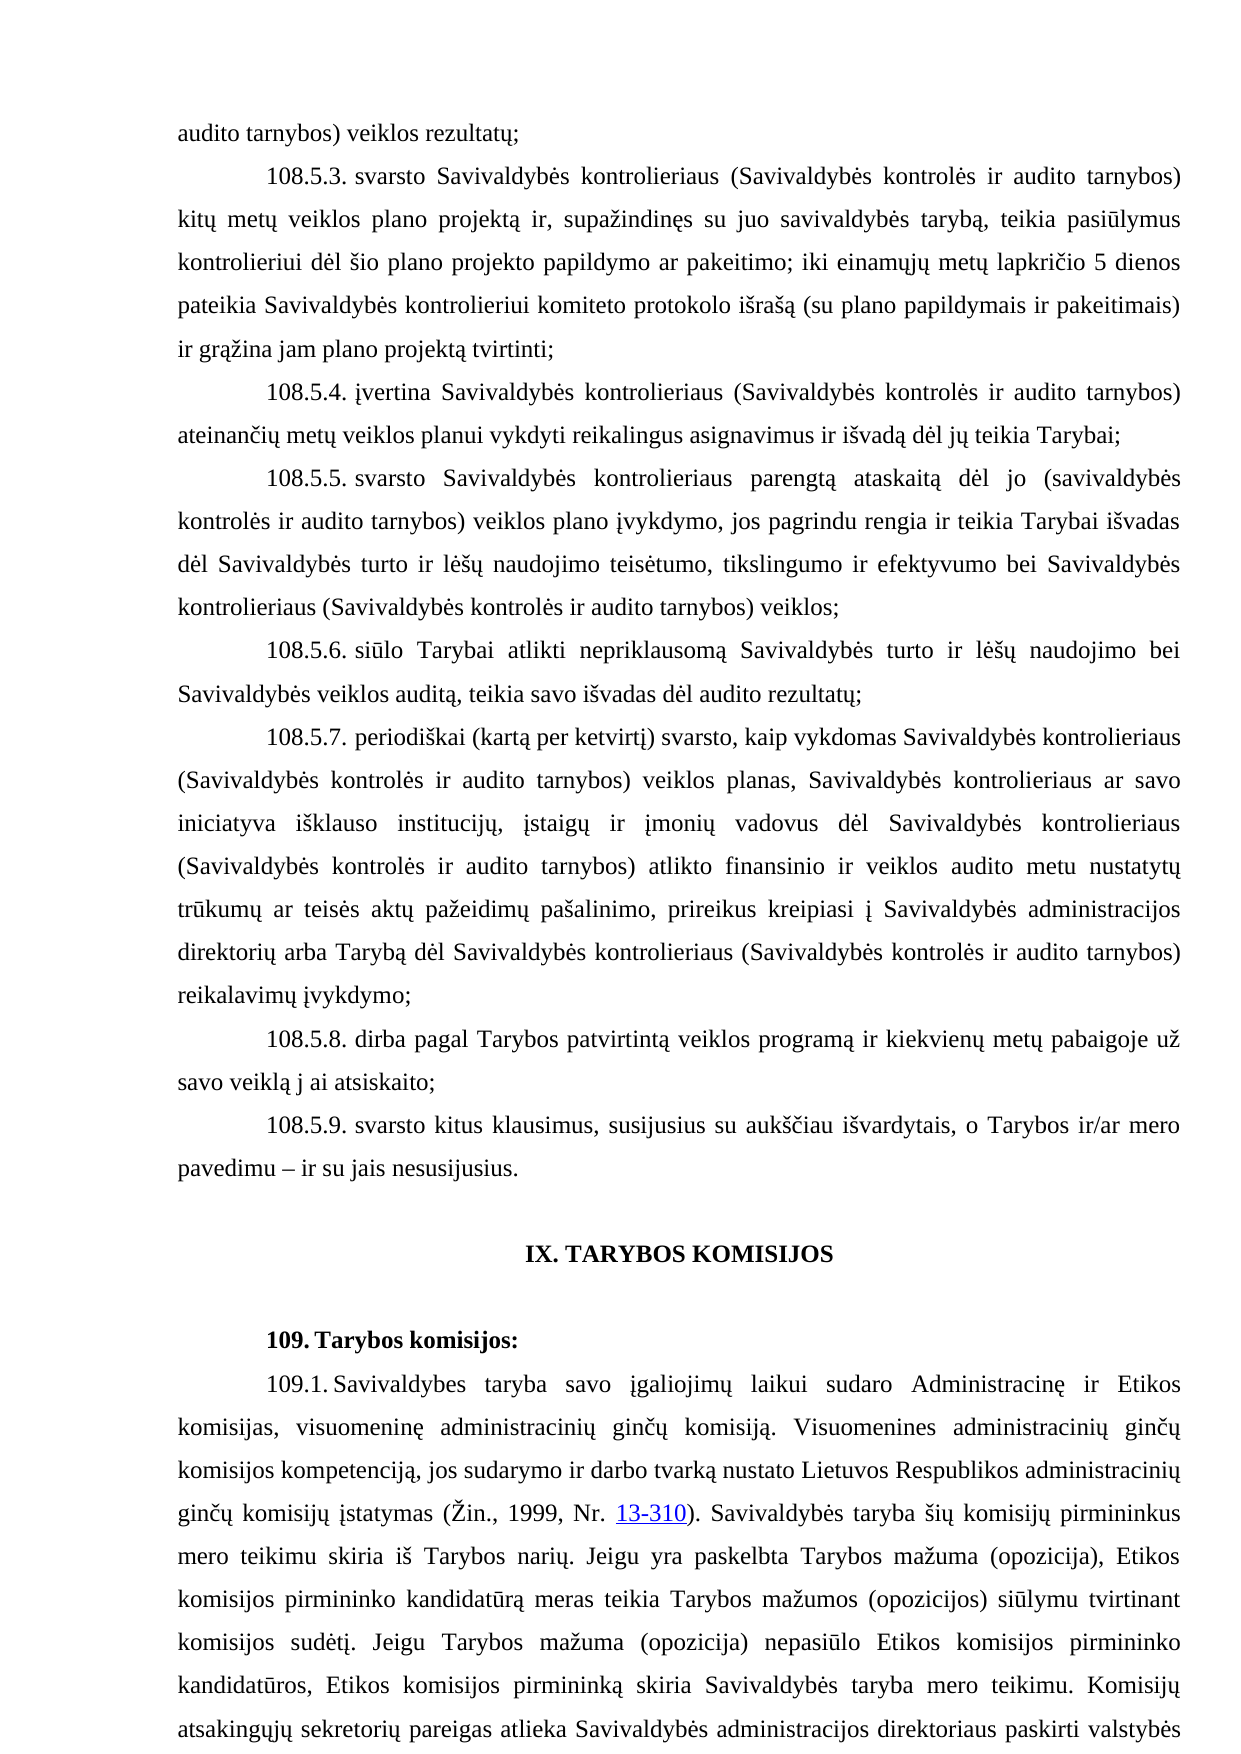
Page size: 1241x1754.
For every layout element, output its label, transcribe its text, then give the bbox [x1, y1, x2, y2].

text 109. Tarybos komisijos: [177, 1326, 1181, 1354]
text 108.5.8. dirba pagal Tarybos patvirtintą veiklos programą ir kiekvienų metų pabaigoje už savo veiklą j ai atsiskaito; [177, 1024, 1181, 1096]
text 108.5.3. svarsto Savivaldybės kontrolieriaus (Savivaldybės kontrolės ir audito tarnybos) kitų metų veiklos plano projektą ir, supažindinęs su juo savivaldybės tarybą, teikia pasiūlymus kontrolieriui dėl šio plano projekto papildymo ar pakeitimo; iki einamųjų metų lapkričio 5 dienos pateikia Savivaldybės kontrolieriui komiteto protokolo išrašą (su plano papildymais ir pakeitimais) ir grąžina jam plano projektą tvirtinti; [177, 161, 1181, 362]
text 108.5.5. svarsto Savivaldybės kontrolieriaus parengtą ataskaitą dėl jo (savivaldybės kontrolės ir audito tarnybos) veiklos plano įvykdymo, jos pagrindu rengia ir teikia Tarybai išvadas dėl Savivaldybės turto ir lėšų naudojimo teisėtumo, tikslingumo ir efektyvumo bei Savivaldybės kontrolieriaus (Savivaldybės kontrolės ir audito tarnybos) veiklos; [177, 463, 1181, 621]
text 108.5.4. įvertina Savivaldybės kontrolieriaus (Savivaldybės kontrolės ir audito tarnybos) ateinančių metų veiklos planui vykdyti reikalingus asignavimus ir išvadą dėl jų teikia Tarybai; [177, 377, 1181, 449]
text 109.1. Savivaldybes taryba savo įgaliojimų laikui sudaro Administracinę ir Etikos komisijas, visuomeninę administracinių ginčų komisiją. Visuomenines administracinių ginčų komisijos kompetenciją, jos sudarymo ir darbo tvarką nustato Lietuvos Respublikos administracinių ginčų komisijų įstatymas (Žin., 1999, Nr. 13-310). Savivaldybės taryba šių komisijų pirmininkus mero teikimu skiria iš Tarybos narių. Jeigu yra paskelbta Tarybos mažuma (opozicija), Etikos komisijos pirmininko kandidatūrą meras teikia Tarybos mažumos (opozicijos) siūlymu tvirtinant komisijos sudėtį. Jeigu Tarybos mažuma (opozicija) nepasiūlo Etikos komisijos pirmininko kandidatūros, Etikos komisijos pirmininką skiria Savivaldybės taryba mero teikimu. Komisijų atsakingųjų sekretorių pareigas atlieka Savivaldybės administracijos direktoriaus paskirti valstybės [177, 1369, 1181, 1742]
text 108.5.6. siūlo Tarybai atlikti nepriklausomą Savivaldybės turto ir lėšų naudojimo bei Savivaldybės veiklos auditą, teikia savo išvadas dėl audito rezultatų; [177, 636, 1181, 707]
text audito tarnybos) veiklos rezultatų; [177, 118, 1181, 147]
text 108.5.7. periodiškai (kartą per ketvirtį) svarsto, kaip vykdomas Savivaldybės kontrolieriaus (Savivaldybės kontrolės ir audito tarnybos) veiklos planas, Savivaldybės kontrolieriaus ar savo iniciatyva išklauso institucijų, įstaigų ir įmonių vadovus dėl Savivaldybės kontrolieriaus (Savivaldybės kontrolės ir audito tarnybos) atlikto finansinio ir veiklos audito metu nustatytų trūkumų ar teisės aktų pažeidimų pašalinimo, prireikus kreipiasi į Savivaldybės administracijos direktorių arba Tarybą dėl Savivaldybės kontrolieriaus (Savivaldybės kontrolės ir audito tarnybos) reikalavimų įvykdymo; [177, 722, 1181, 1009]
text IX. TARYBOS KOMISIJOS [177, 1239, 1181, 1268]
text 108.5.9. svarsto kitus klausimus, susijusius su aukščiau išvardytais, o Tarybos ir/ar mero pavedimu – ir su jais nesusijusius. [177, 1110, 1181, 1182]
